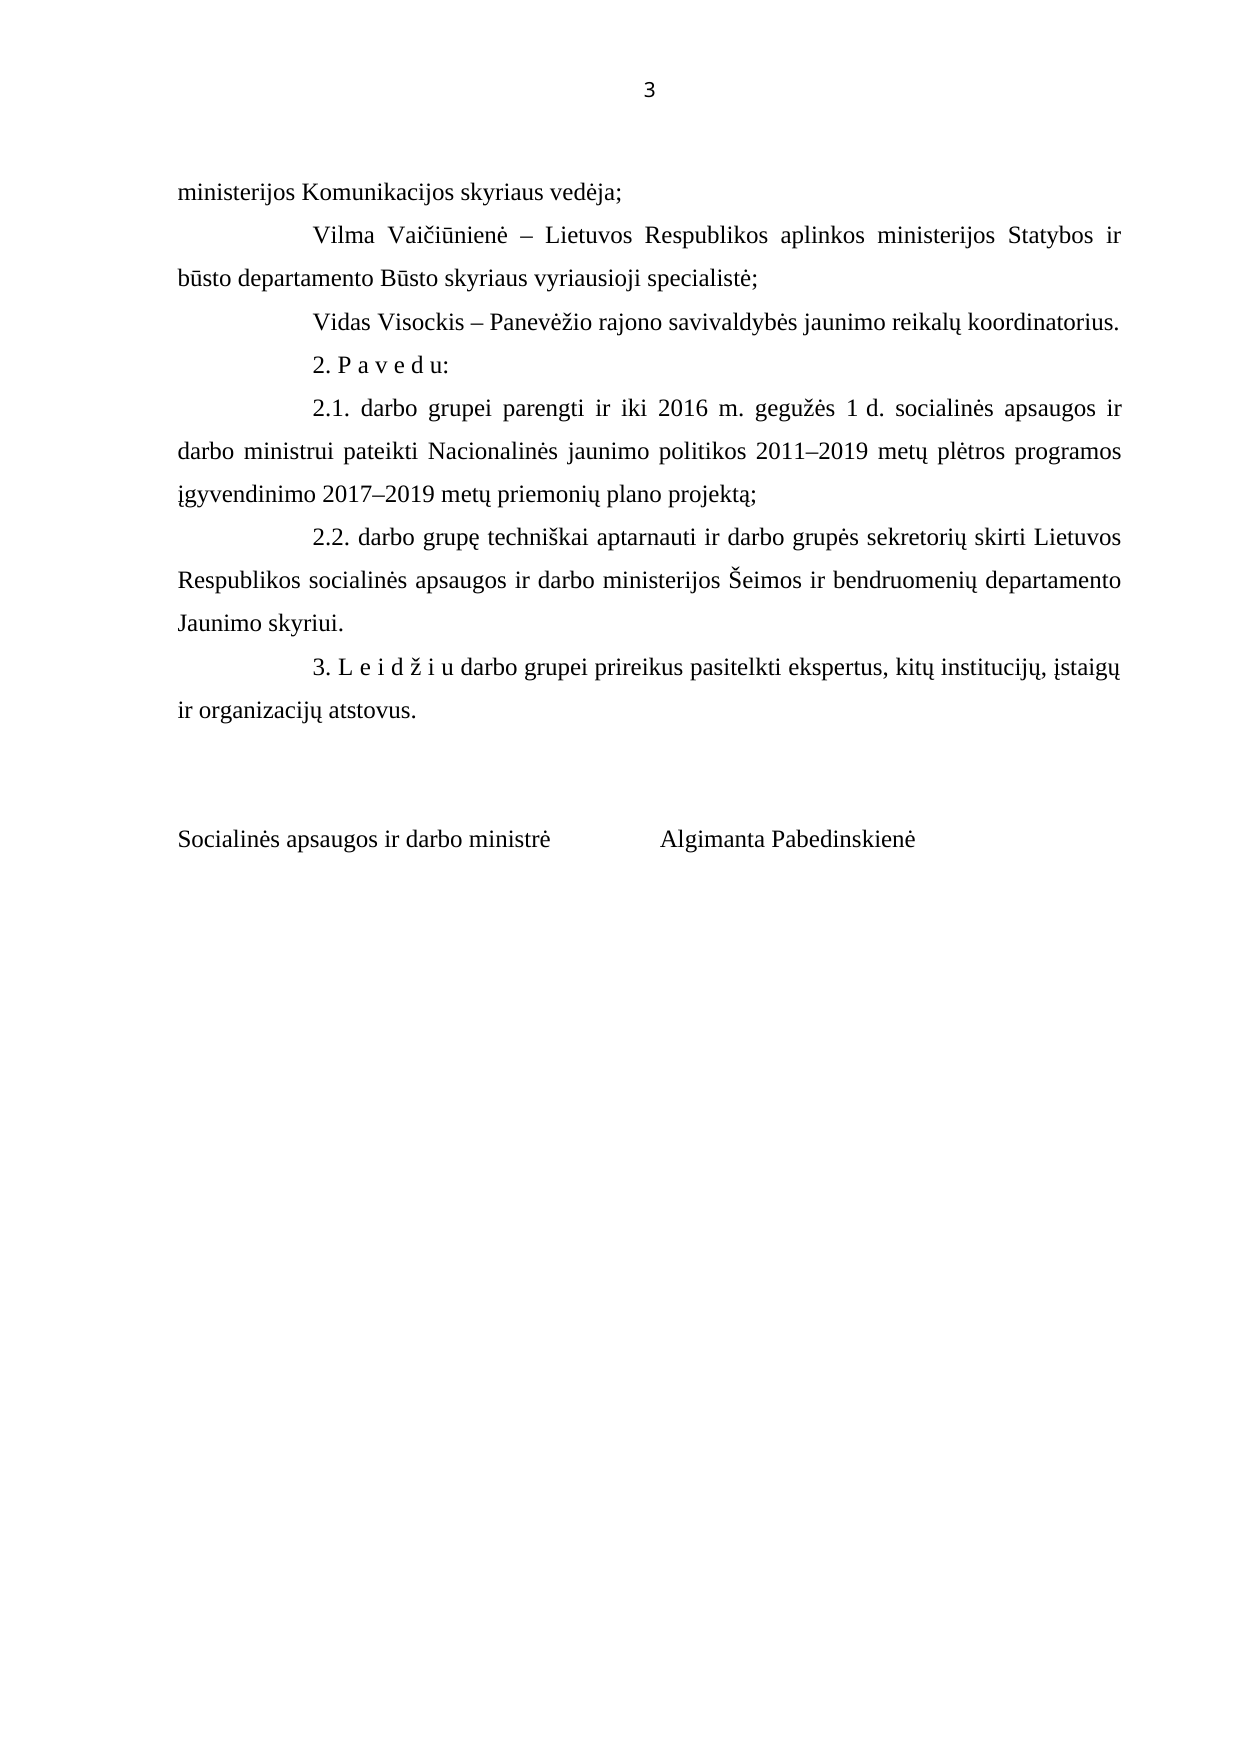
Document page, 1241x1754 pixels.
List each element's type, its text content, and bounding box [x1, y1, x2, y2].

text 2. P a v e d u: [177, 350, 1122, 378]
text Vidas Visockis – Panevėžio rajono savivaldybės jaunimo reikalų koordinatorius. [177, 307, 1122, 335]
text ministerijos Komunikacijos skyriaus vedėja; [177, 177, 1122, 206]
text 2.2. darbo grupę techniškai aptarnauti ir darbo grupės sekretorių skirti Lietuvos Respublikos socialinės apsaugos ir darbo ministerijos Šeimos ir bendruomenių departamento Jaunimo skyriui. [177, 522, 1122, 637]
text 2.1. darbo grupei parengti ir iki 2016 m. gegužės 1 d. socialinės apsaugos ir darbo ministrui pateikti Nacionalinės jaunimo politikos 2011–2019 metų plėtros programos įgyvendinimo 2017–2019 metų priemonių plano projektą; [177, 393, 1122, 508]
text Socialinės apsaugos ir darbo ministrė Algimanta Pabedinskienė [177, 824, 1122, 853]
text 3. L e i d ž i u darbo grupei prireikus pasitelkti ekspertus, kitų institucijų, įstaigų ir organizacijų atstovus. [177, 652, 1122, 723]
text Vilma Vaičiūnienė – Lietuvos Respublikos aplinkos ministerijos Statybos ir būsto departamento Būsto skyriaus vyriausioji specialistė; [177, 220, 1122, 292]
